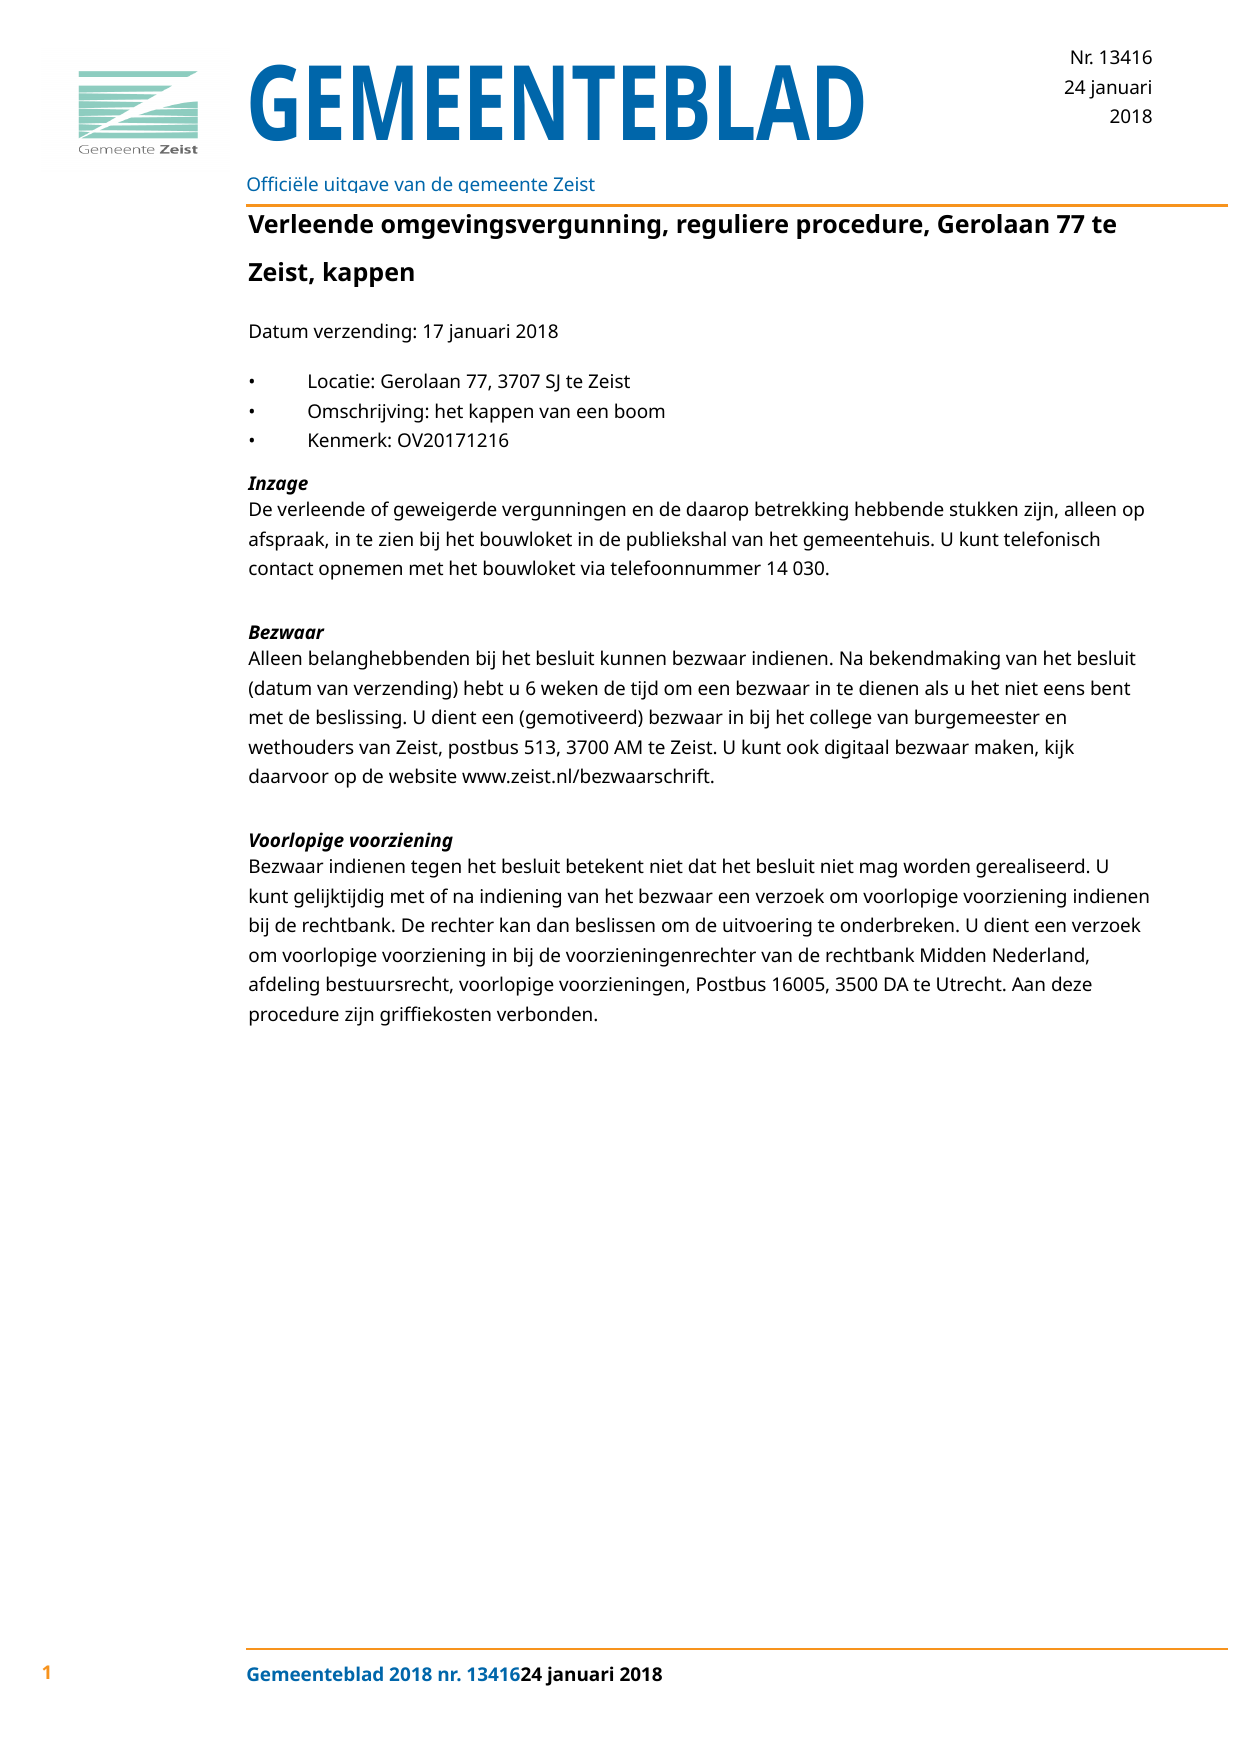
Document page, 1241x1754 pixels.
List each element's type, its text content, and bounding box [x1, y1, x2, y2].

text Alleen belanghebbenden bij het besluit kunnen bezwaar indienen. Na bekendmaking van het besluit (datum van verzending) hebt u 6 weken de tijd om een bezwaar in te dienen als u het niet eens bent met de beslissing. U dient een (gemotiveerd) bezwaar in bij het college van burgemeester en wethouders van Zeist, postbus 513, 3700 AM te Zeist. U kunt ook digitaal bezwaar maken, kijk daarvoor op de website www.zeist.nl/bezwaarschrift. [248, 645, 1152, 789]
list Kenmerk: OV20171216 [248, 427, 1152, 453]
text Bezwaar indienen tegen het besluit betekent niet dat het besluit niet mag worden gerealiseerd. U kunt gelijktijdig met of na indiening van het bezwaar een verzoek om voorlopige voorziening indienen bij de rechtbank. De rechter kan dan beslissen om de uitvoering te onderbreken. U dient een verzoek om voorlopige voorziening in bij de voorzieningenrechter van de rechtbank Midden Nederland, afdeling bestuursrecht, voorlopige voorzieningen, Postbus 16005, 3500 DA te Utrecht. Aan deze procedure zijn griffiekosten verbonden. [248, 853, 1152, 1027]
list Omschrijving: het kappen van een boom [248, 398, 1152, 424]
text Inzage [248, 471, 1152, 496]
text Verleende omgevingsvergunning, reguliere procedure, Gerolaan 77 te Zeist, kappen [248, 207, 1152, 288]
text De verleende of geweigerde vergunningen en de daarop betrekking hebbende stukken zijn, alleen op afspraak, in te zien bij het bouwloket in de publiekshal van het gemeentehuis. U kunt telefonisch contact opnemen met het bouwloket via telefoonnummer 14 030. [248, 496, 1152, 581]
text Voorlopige voorziening [248, 827, 1152, 853]
text Datum verzending: 17 januari 2018 [248, 318, 1152, 344]
picture [41, 47, 231, 172]
list Locatie: Gerolaan 77, 3707 SJ te Zeist [248, 368, 1152, 394]
text Bezwaar [248, 619, 1152, 645]
